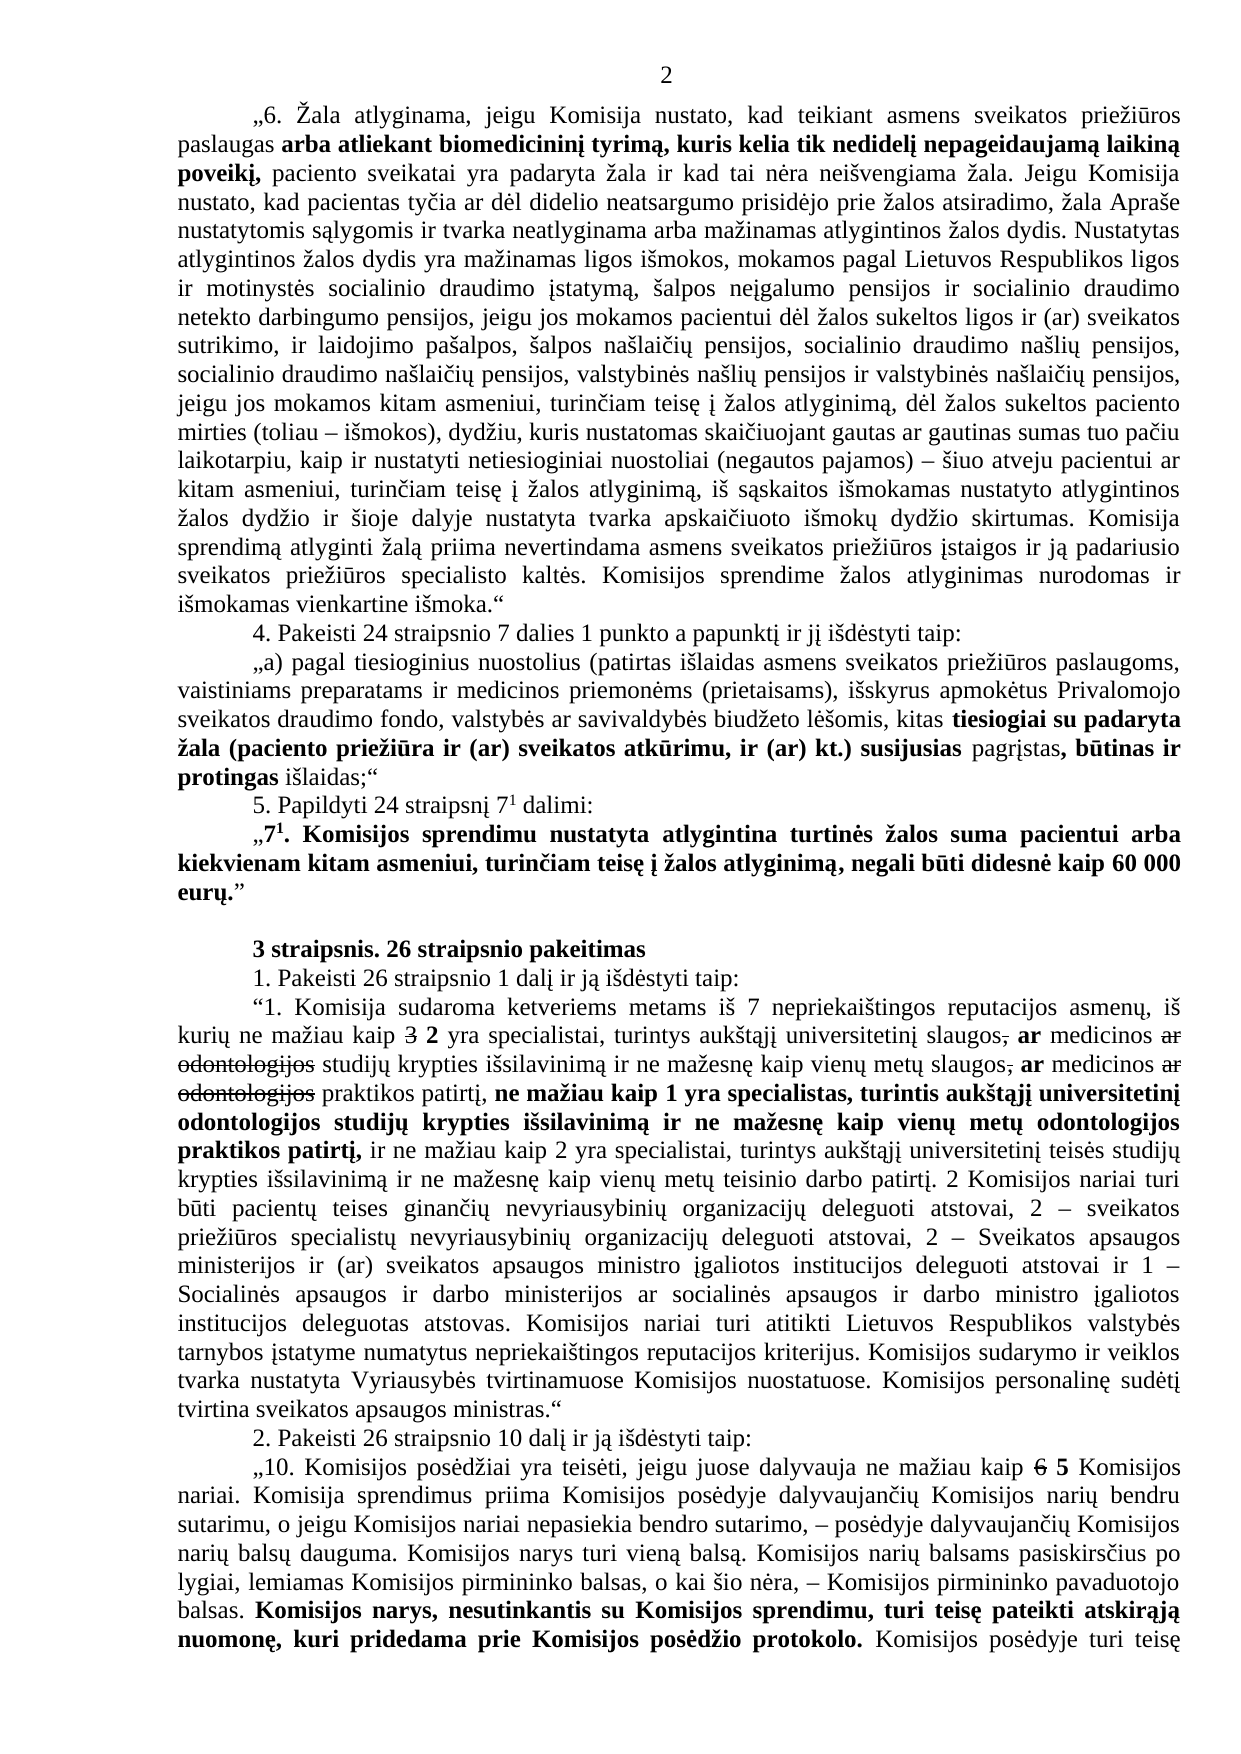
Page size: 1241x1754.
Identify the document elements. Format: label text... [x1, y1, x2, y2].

text 1. Pakeisti 26 straipsnio 1 dalį ir ją išdėstyti taip: [177, 963, 1181, 992]
text „a) pagal tiesioginius nuostolius (patirtas išlaidas asmens sveikatos priežiūros paslaugoms, vaistiniams preparatams ir medicinos priemonėms (prietaisams), išskyrus apmokėtus Privalomojo sveikatos draudimo fondo, valstybės ar savivaldybės biudžeto lėšomis, kitas tiesiogiai su padaryta žala (paciento priežiūra ir (ar) sveikatos atkūrimu, ir (ar) kt.) susijusias pagrįstas, būtinas ir protingas išlaidas;“ [177, 647, 1181, 790]
text „10. Komisijos posėdžiai yra teisėti, jeigu juose dalyvauja ne mažiau kaip 6 5 Komisijos nariai. Komisija sprendimus priima Komisijos posėdyje dalyvaujančių Komisijos narių bendru sutarimu, o jeigu Komisijos nariai nepasiekia bendro sutarimo, – posėdyje dalyvaujančių Komisijos narių balsų dauguma. Komisijos narys turi vieną balsą. Komisijos narių balsams pasiskirsčius po lygiai, lemiamas Komisijos pirmininko balsas, o kai šio nėra, – Komisijos pirmininko pavaduotojo balsas. Komisijos narys, nesutinkantis su Komisijos sprendimu, turi teisę pateikti atskirąją nuomonę, kuri pridedama prie Komisijos posėdžio protokolo. Komisijos posėdyje turi teisę [177, 1452, 1181, 1653]
text “1. Komisija sudaroma ketveriems metams iš 7 nepriekaištingos reputacijos asmenų, iš kurių ne mažiau kaip 3 2 yra specialistai, turintys aukštąjį universitetinį slaugos, ar medicinos ar odontologijos studijų krypties išsilavinimą ir ne mažesnę kaip vienų metų slaugos, ar medicinos ar odontologijos praktikos patirtį, ne mažiau kaip 1 yra specialistas, turintis aukštąjį universitetinį odontologijos studijų krypties išsilavinimą ir ne mažesnę kaip vienų metų odontologijos praktikos patirtį, ir ne mažiau kaip 2 yra specialistai, turintys aukštąjį universitetinį teisės studijų krypties išsilavinimą ir ne mažesnę kaip vienų metų teisinio darbo patirtį. 2 Komisijos nariai turi būti pacientų teises ginančių nevyriausybinių organizacijų deleguoti atstovai, 2 – sveikatos priežiūros specialistų nevyriausybinių organizacijų deleguoti atstovai, 2 – Sveikatos apsaugos ministerijos ir (ar) sveikatos apsaugos ministro įgaliotos institucijos deleguoti atstovai ir 1 – Socialinės apsaugos ir darbo ministerijos ar socialinės apsaugos ir darbo ministro įgaliotos institucijos deleguotas atstovas. Komisijos nariai turi atitikti Lietuvos Respublikos valstybės tarnybos įstatyme numatytus nepriekaištingos reputacijos kriterijus. Komisijos sudarymo ir veiklos tvarka nustatyta Vyriausybės tvirtinamuose Komisijos nuostatuose. Komisijos personalinę sudėtį tvirtina sveikatos apsaugos ministras.“ [177, 992, 1181, 1423]
text „6. Žala atlyginama, jeigu Komisija nustato, kad teikiant asmens sveikatos priežiūros paslaugas arba atliekant biomedicininį tyrimą, kuris kelia tik nedidelį nepageidaujamą laikiną poveikį, paciento sveikatai yra padaryta žala ir kad tai nėra neišvengiama žala. Jeigu Komisija nustato, kad pacientas tyčia ar dėl didelio neatsargumo prisidėjo prie žalos atsiradimo, žala Apraše nustatytomis sąlygomis ir tvarka neatlyginama arba mažinamas atlygintinos žalos dydis. Nustatytas atlygintinos žalos dydis yra mažinamas ligos išmokos, mokamos pagal Lietuvos Respublikos ligos ir motinystės socialinio draudimo įstatymą, šalpos neįgalumo pensijos ir socialinio draudimo netekto darbingumo pensijos, jeigu jos mokamos pacientui dėl žalos sukeltos ligos ir (ar) sveikatos sutrikimo, ir laidojimo pašalpos, šalpos našlaičių pensijos, socialinio draudimo našlių pensijos, socialinio draudimo našlaičių pensijos, valstybinės našlių pensijos ir valstybinės našlaičių pensijos, jeigu jos mokamos kitam asmeniui, turinčiam teisę į žalos atlyginimą, dėl žalos sukeltos paciento mirties (toliau – išmokos), dydžiu, kuris nustatomas skaičiuojant gautas ar gautinas sumas tuo pačiu laikotarpiu, kaip ir nustatyti netiesioginiai nuostoliai (negautos pajamos) – šiuo atveju pacientui ar kitam asmeniui, turinčiam teisę į žalos atlyginimą, iš sąskaitos išmokamas nustatyto atlygintinos žalos dydžio ir šioje dalyje nustatyta tvarka apskaičiuoto išmokų dydžio skirtumas. Komisija sprendimą atlyginti žalą priima nevertindama asmens sveikatos priežiūros įstaigos ir ją padariusio sveikatos priežiūros specialisto kaltės. Komisijos sprendime žalos atlyginimas nurodomas ir išmokamas vienkartine išmoka.“ [177, 100, 1181, 618]
text 4. Pakeisti 24 straipsnio 7 dalies 1 punkto a papunktį ir jį išdėstyti taip: [177, 618, 1181, 647]
text 2. Pakeisti 26 straipsnio 10 dalį ir ją išdėstyti taip: [177, 1423, 1181, 1452]
text „71. Komisijos sprendimu nustatyta atlygintina turtinės žalos suma pacientui arba kiekvienam kitam asmeniui, turinčiam teisę į žalos atlyginimą, negali būti didesnė kaip 60 000 eurų.” [177, 819, 1181, 905]
text 5. Papildyti 24 straipsnį 71 dalimi: [177, 790, 1181, 819]
text 3 straipsnis. 26 straipsnio pakeitimas [177, 934, 1181, 963]
